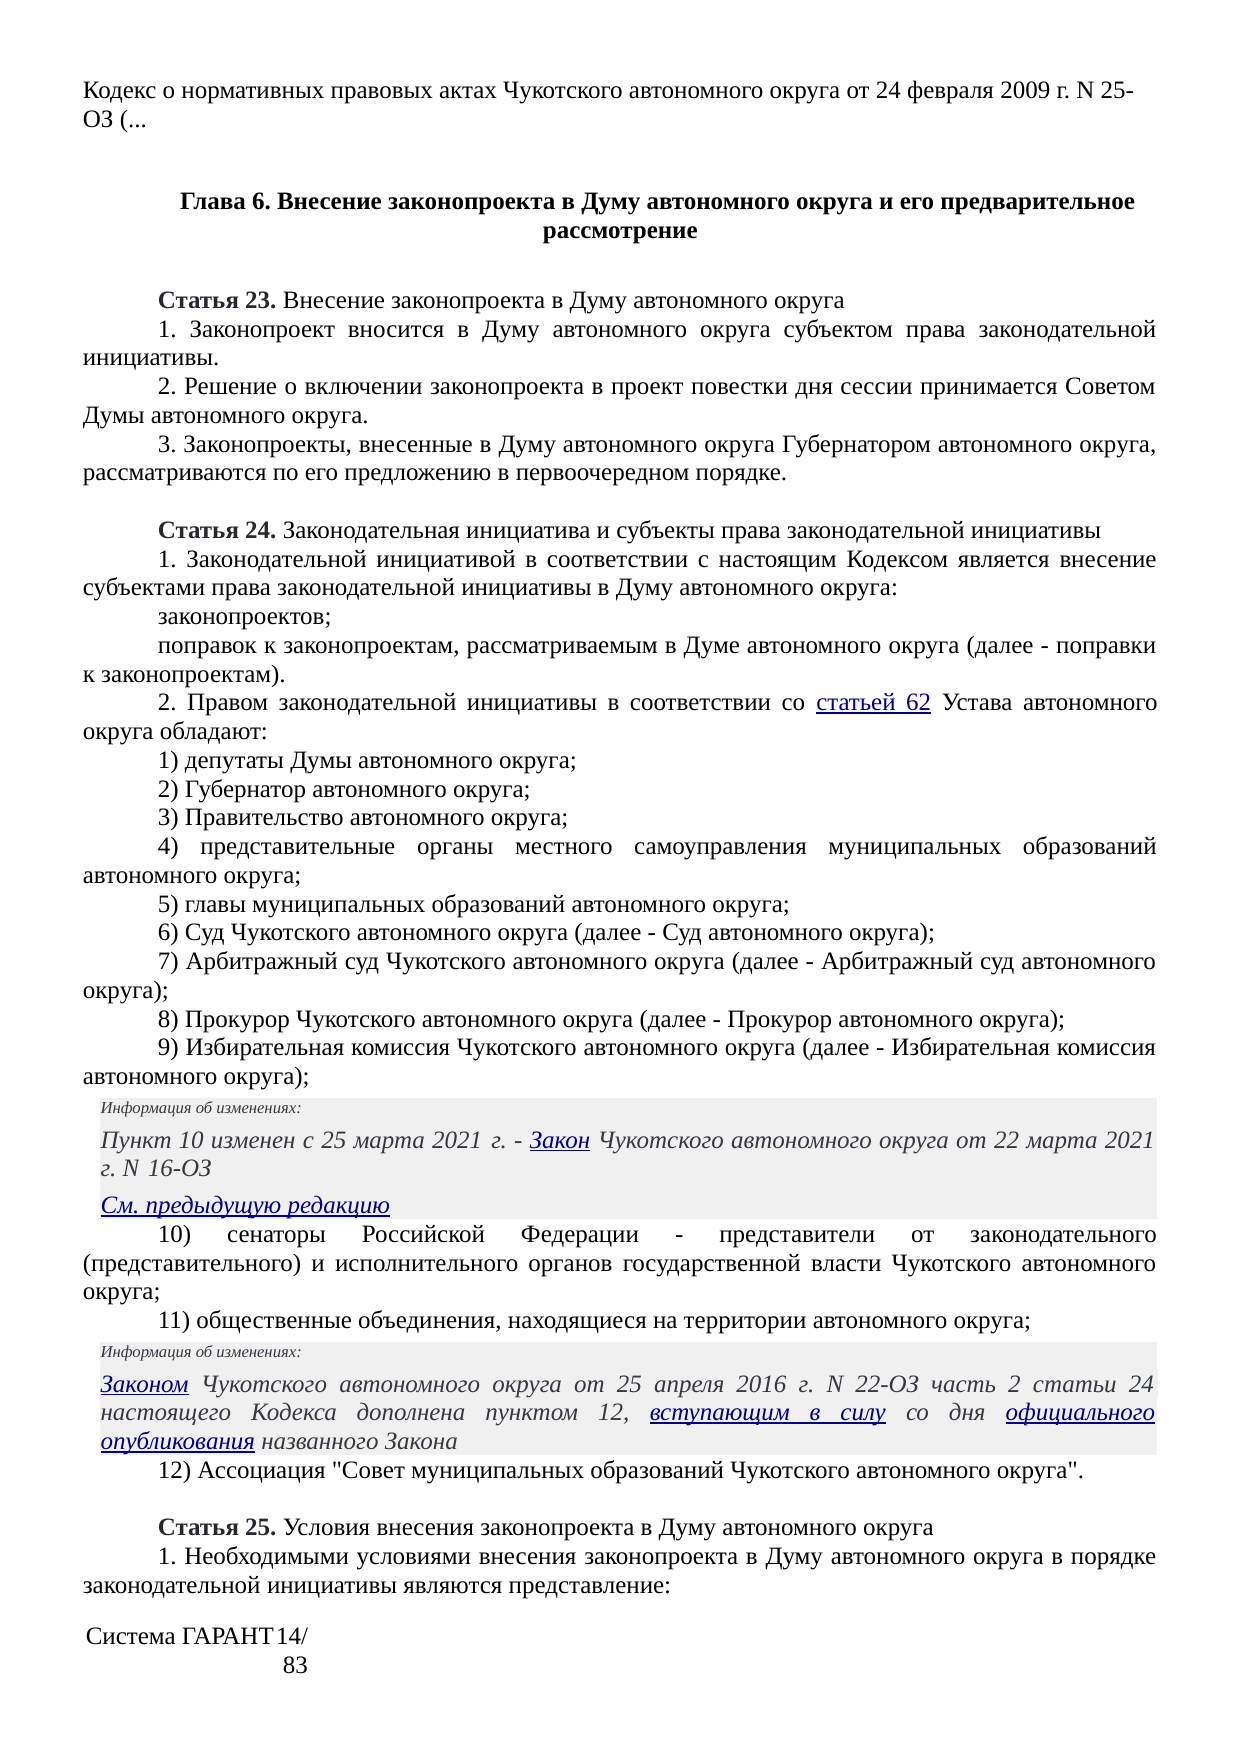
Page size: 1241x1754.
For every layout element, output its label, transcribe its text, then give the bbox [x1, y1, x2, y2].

text Пункт 10 изменен с 25 марта 2021 г. - Закон Чукотского автономного округа от 22 марта 2021 г. N 16-ОЗ [100, 1151, 1157, 1182]
text Статья 24. Законодательная инициатива и субъекты права законодательной инициативы [158, 515, 1157, 544]
text 8) Прокурор Чукотского автономного округа (далее - Прокурор автономного округа); [83, 1004, 1157, 1032]
text Законом Чукотского автономного округа от 25 апреля 2016 г. N 22-ОЗ часть 2 статьи 24 настоящего Кодекса дополнена пунктом 12, вступающим в силу со дня официального опубликования названного Закона [460, 1423, 1157, 1455]
text 1. Необходимыми условиями внесения законопроекта в Думу автономного округа в порядке законодательной инициативы являются представление: [83, 1541, 1157, 1599]
text 2) Губернатор автономного округа; [83, 774, 1157, 802]
text Статья 25. Условия внесения законопроекта в Думу автономного округа [158, 1512, 1157, 1541]
text 12) Ассоциация "Совет муниципальных образований Чукотского автономного округа". [83, 1455, 1157, 1484]
text 6) Суд Чукотского автономного округа (далее - Суд автономного округа); [83, 917, 1157, 946]
text 1. Законопроект вносится в Думу автономного округа субъектом права законодательной инициативы. [83, 314, 1157, 371]
text 1) депутаты Думы автономного округа; [83, 745, 1157, 774]
text 2. Правом законодательной инициативы в соответствии со статьей 62 Устава автономного округа обладают: [83, 687, 1157, 745]
text 9) Избирательная комиссия Чукотского автономного округа (далее - Избирательная комиссия автономного округа); [83, 1032, 1157, 1090]
text 2. Решение о включении законопроекта в проект повестки дня сессии принимается Советом Думы автономного округа. [83, 371, 1157, 429]
text См. предыдущую редакцию [392, 1190, 1157, 1219]
subtitle Глава 6. Внесение законопроекта в Думу автономного округа и его предварительное рассмотрение [83, 186, 1157, 244]
text 3. Законопроекты, внесенные в Думу автономного округа Губернатором автономного округа, рассматриваются по его предложению в первоочередном порядке. [83, 429, 1157, 486]
text Информация об изменениях: [303, 1342, 1157, 1361]
text 3) Правительство автономного округа; [83, 802, 1157, 831]
text Статья 23. Внесение законопроекта в Думу автономного округа [158, 285, 1157, 314]
text 10) сенаторы Российской Федерации - представители от законодательного (представительного) и исполнительного органов государственной власти Чукотского автономного округа; [83, 1219, 1157, 1305]
text 5) главы муниципальных образований автономного округа; [83, 889, 1157, 917]
text 7) Арбитражный суд Чукотского автономного округа (далее - Арбитражный суд автономного округа); [83, 946, 1157, 1004]
text поправок к законопроектам, рассматриваемым в Думе автономного округа (далее - поправки к законопроектам). [83, 630, 1157, 687]
text 4) представительные органы местного самоуправления муниципальных образований автономного округа; [83, 831, 1157, 889]
text Информация об изменениях: [303, 1098, 1157, 1117]
text законопроектов; [83, 601, 1157, 630]
text 11) общественные объединения, находящиеся на территории автономного округа; [83, 1305, 1157, 1334]
text 1. Законодательной инициативой в соответствии с настоящим Кодексом является внесение субъектами права законодательной инициативы в Думу автономного округа: [83, 544, 1157, 601]
